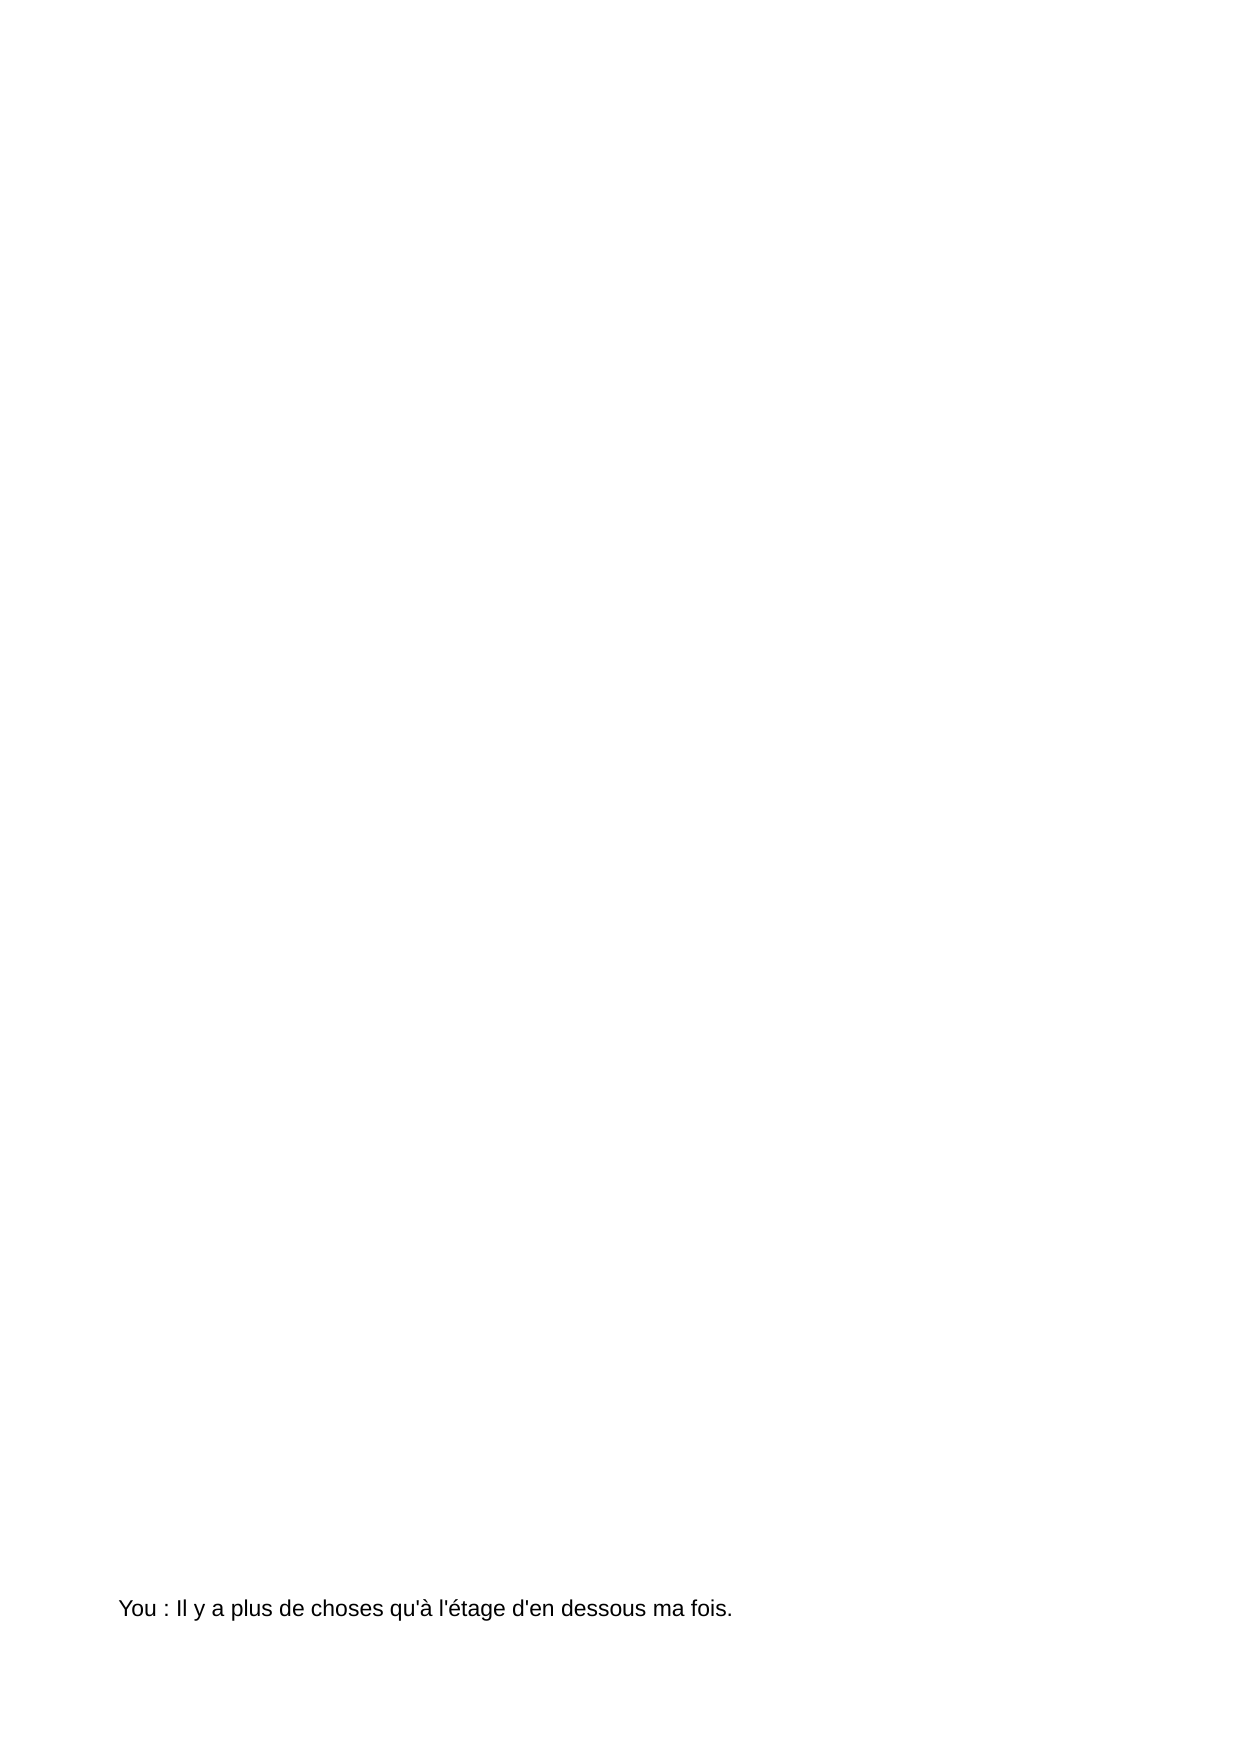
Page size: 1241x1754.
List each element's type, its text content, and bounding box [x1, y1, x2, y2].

text You : Il y a plus de choses qu'à l'étage d'en dessous ma fois. [118, 1594, 1122, 1621]
